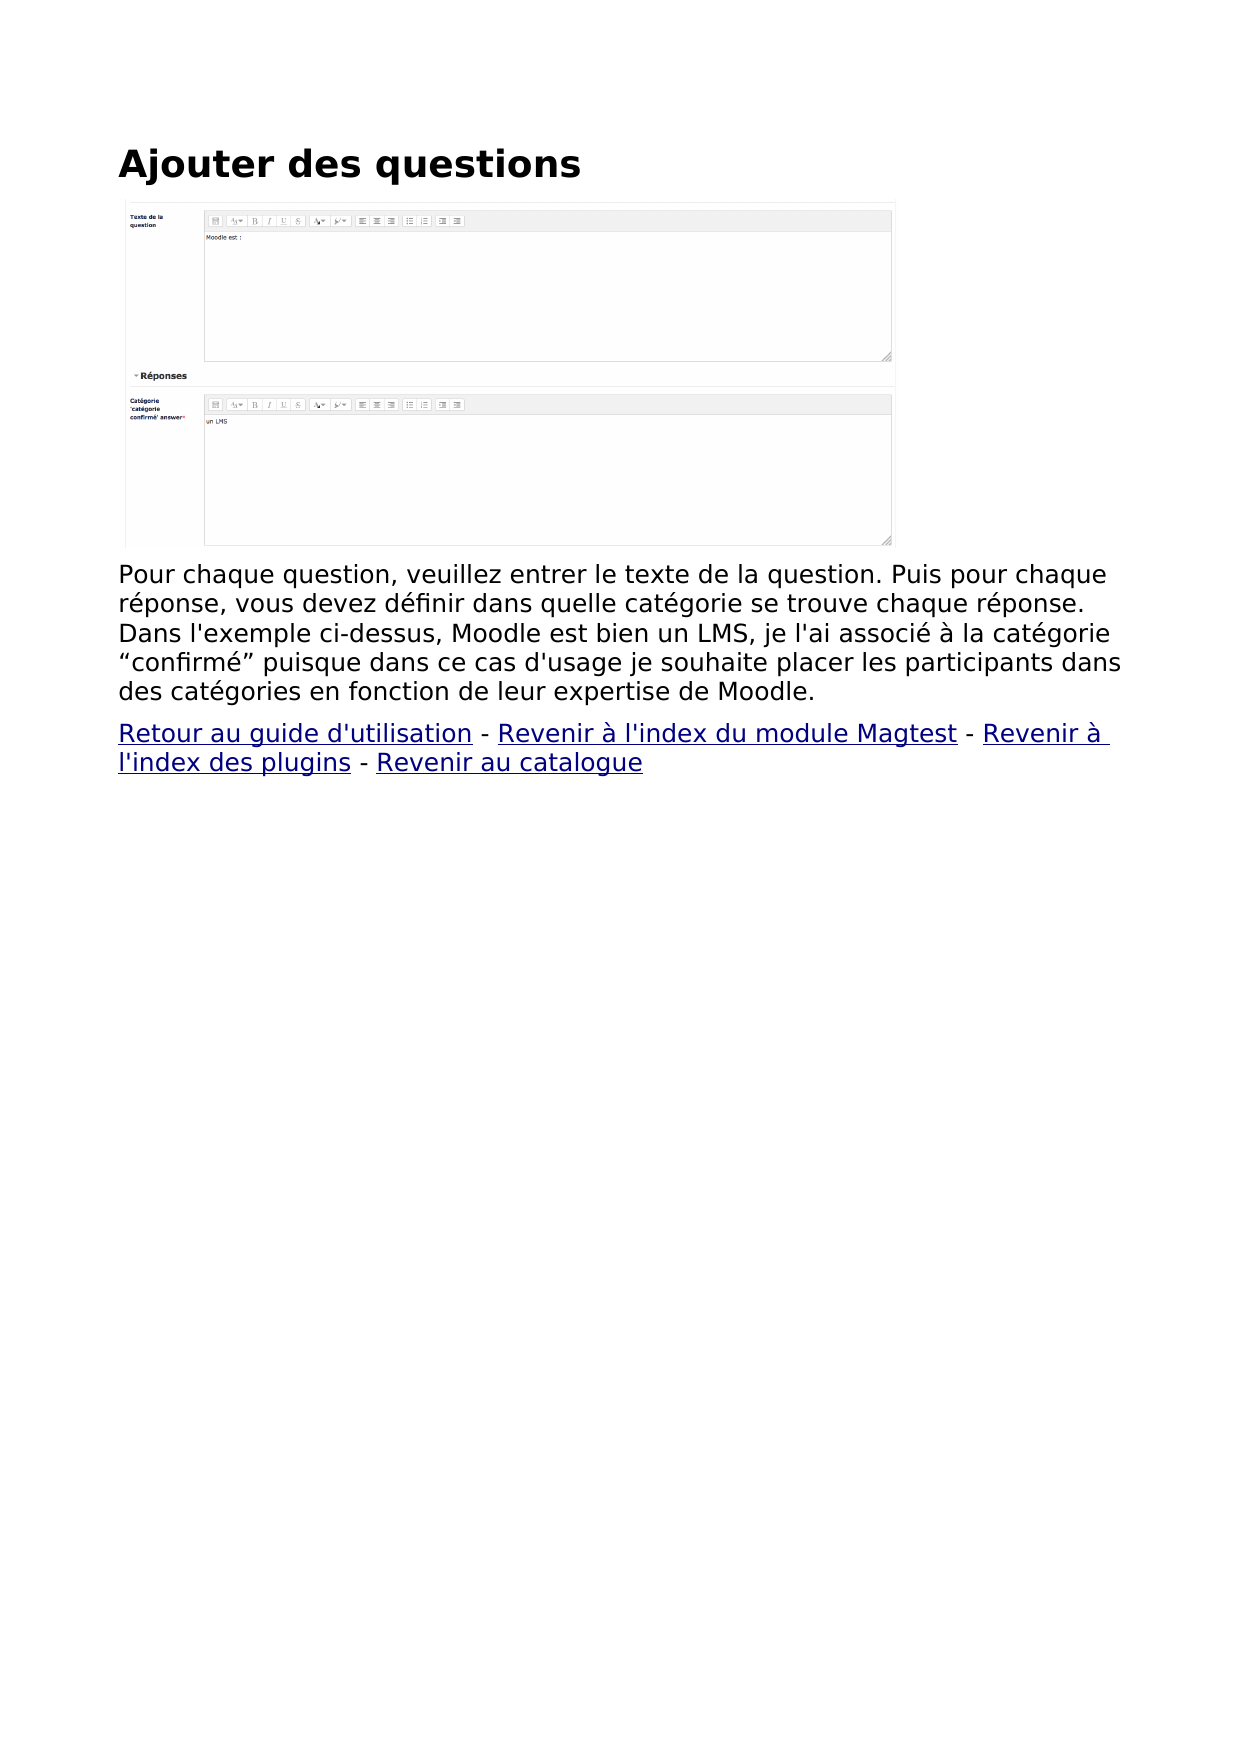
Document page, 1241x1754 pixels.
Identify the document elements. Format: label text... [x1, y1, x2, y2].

picture [118, 199, 900, 548]
text Retour au guide d'utilisation - Revenir à l'index du module Magtest - Revenir à l'index des plugins - Revenir au catalogue [118, 719, 1122, 777]
subtitle Ajouter des questions [118, 143, 1122, 187]
text Pour chaque question, veuillez entrer le texte de la question. Puis pour chaque réponse, vous devez définir dans quelle catégorie se trouve chaque réponse. Dans l'exemple ci-dessus, Moodle est bien un LMS, je l'ai associé à la catégorie “confirmé” puisque dans ce cas d'usage je souhaite placer les participants dans des catégories en fonction de leur expertise de Moodle. [118, 561, 1122, 706]
